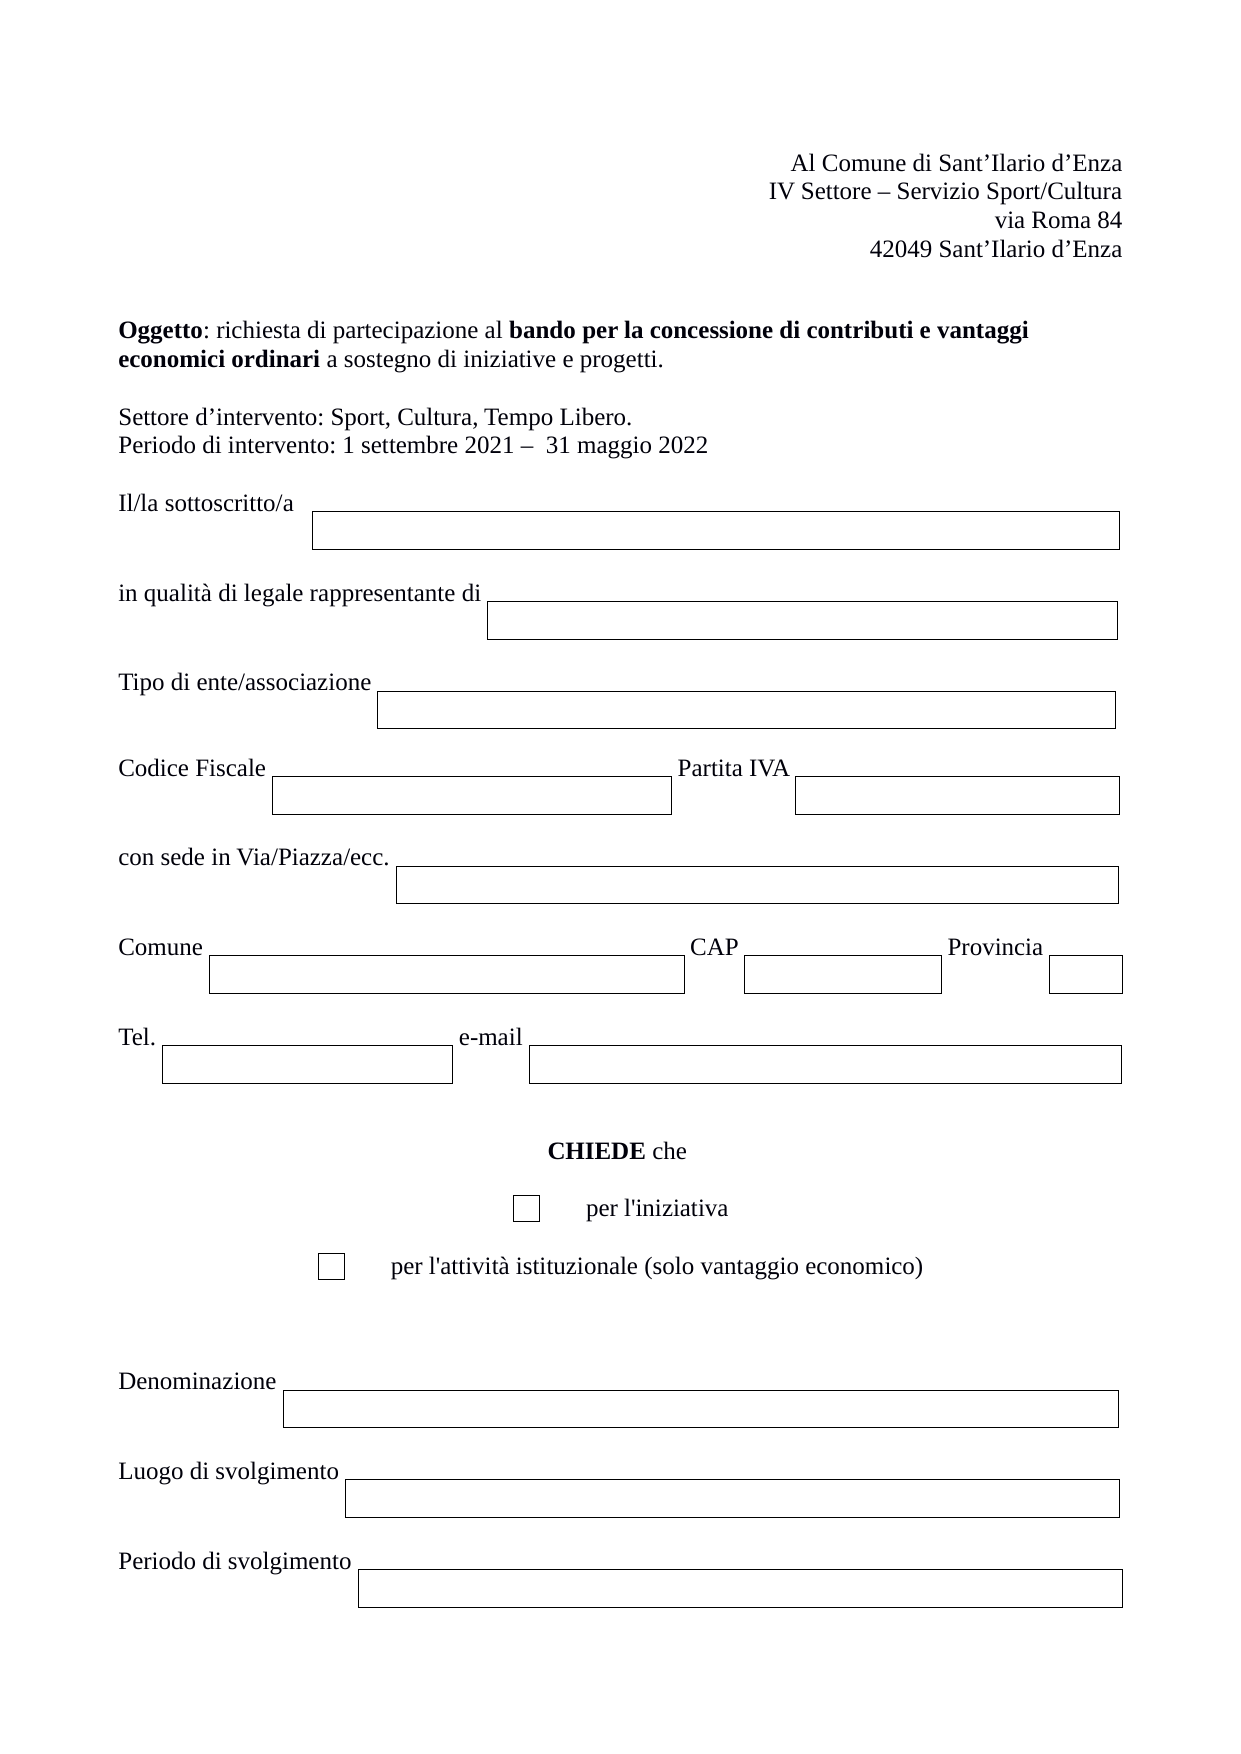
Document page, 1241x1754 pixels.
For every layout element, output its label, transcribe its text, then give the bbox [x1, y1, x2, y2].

text via Roma 84 [118, 205, 1122, 234]
text in qualità di legale rappresentante di [118, 578, 1122, 639]
text 42049 Sant’Ilario d’Enza [118, 234, 1122, 263]
text Periodo di intervento: 1 settembre 2021 – 31 maggio 2022 [118, 430, 1122, 459]
text Denominazione [118, 1366, 1122, 1427]
text Luogo di svolgimento [118, 1456, 1122, 1517]
text Periodo di svolgimento [118, 1546, 1122, 1607]
text Oggetto: richiesta di partecipazione al bando per la concessione di contributi e vantaggi economici ordinari a sostegno di iniziative e progetti. [118, 315, 1122, 373]
text Al Comune di Sant’Ilario d’Enza [118, 148, 1122, 176]
text Tipo di ente/associazione [118, 667, 1122, 728]
text CHIEDE che [118, 1136, 1122, 1164]
text per l'iniziativa [118, 1193, 1122, 1222]
text Settore d’intervento: Sport, Cultura, Tempo Libero. [118, 402, 1122, 430]
text Il/la sottoscritto/a [118, 488, 1122, 549]
text con sede in Via/Piazza/ecc. [118, 842, 1122, 903]
text per l'attività istituzionale (solo vantaggio economico) [118, 1251, 1122, 1280]
text Comune CAP Provincia [118, 932, 1122, 993]
text Tel. e-mail [118, 1022, 1122, 1083]
text Codice Fiscale Partita IVA [118, 753, 1122, 814]
text IV Settore – Servizio Sport/Cultura [118, 176, 1122, 205]
